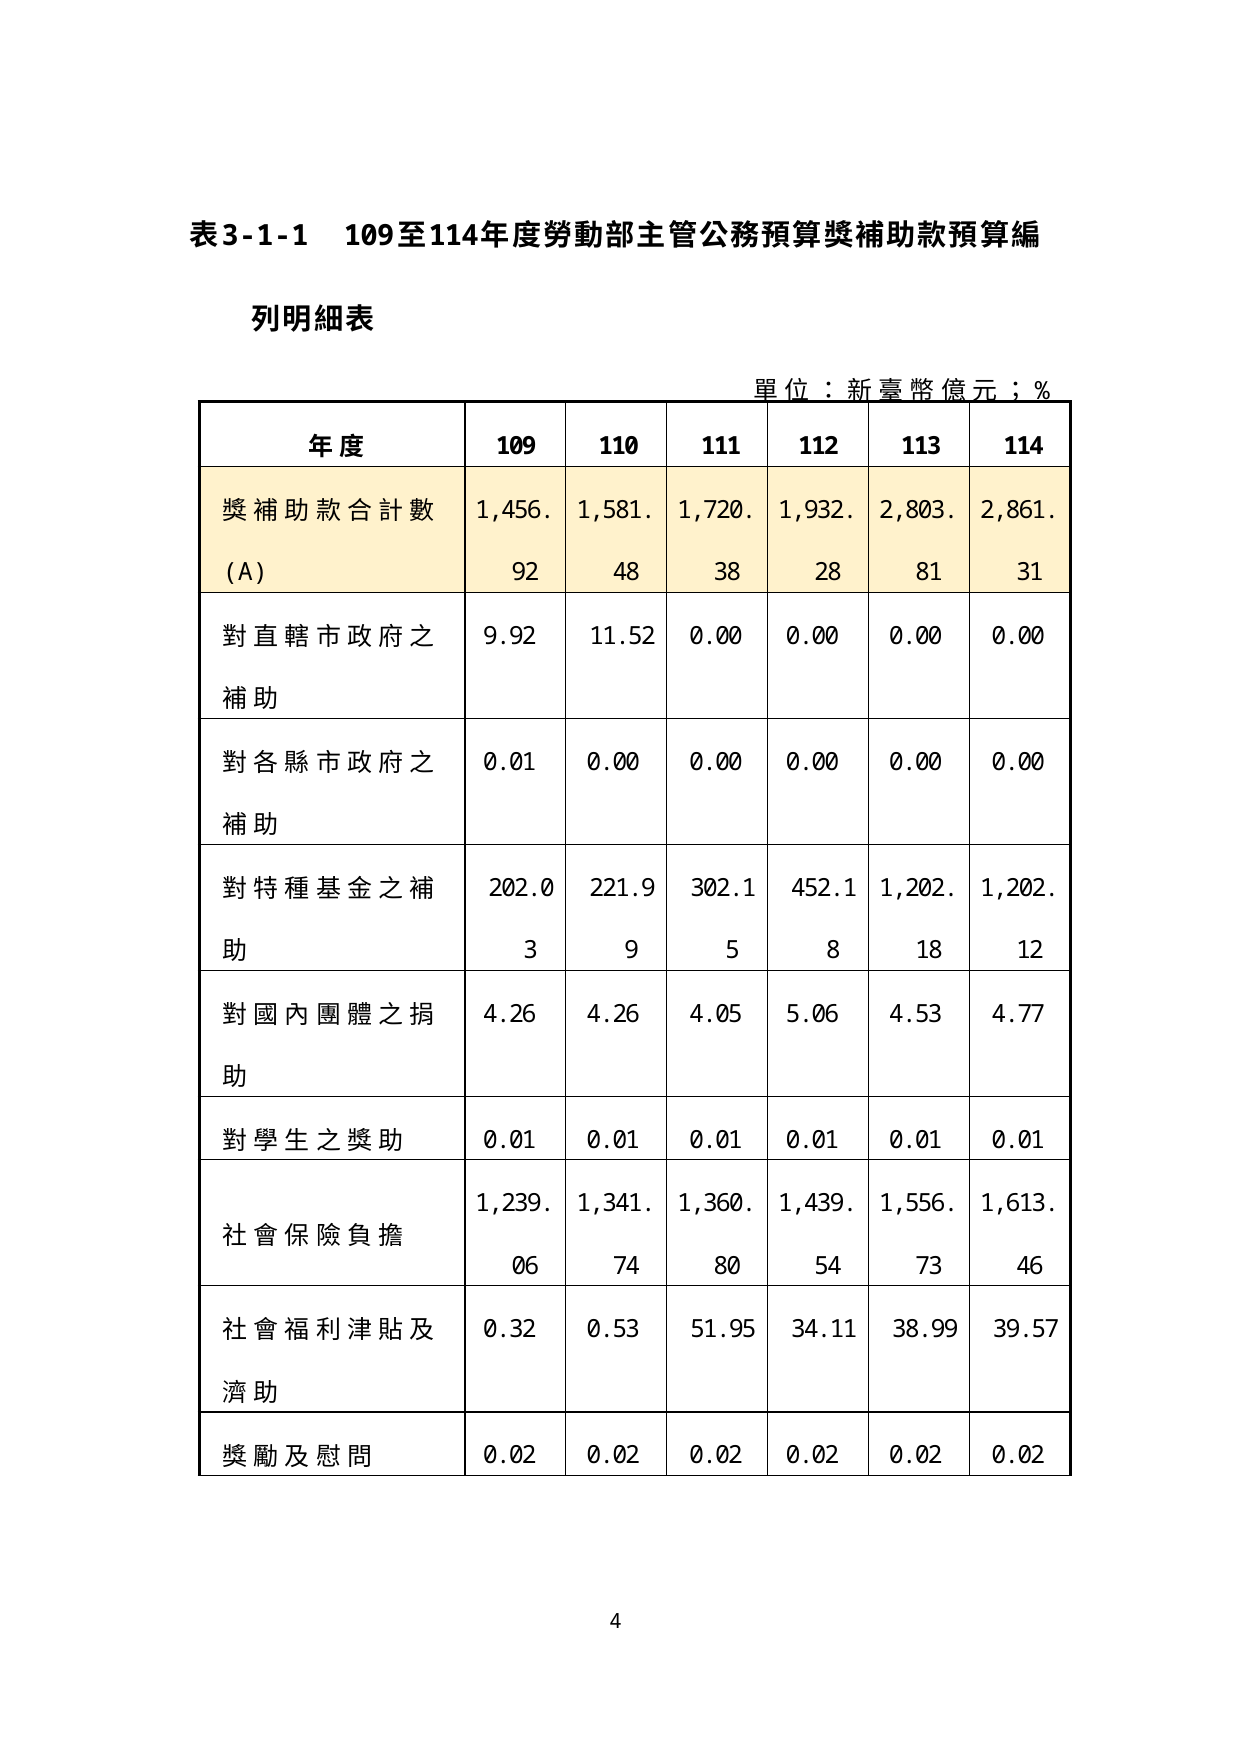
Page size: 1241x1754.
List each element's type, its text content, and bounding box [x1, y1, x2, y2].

table_cell 0.01 [869, 1097, 969, 1159]
table_cell 2,861.31 [970, 467, 1069, 592]
table_cell 對特種基金之補助 [201, 845, 464, 970]
table_cell 0.00 [869, 719, 969, 844]
table_cell 0.00 [970, 719, 1069, 844]
table_cell 0.02 [466, 1413, 565, 1475]
table_cell 0.02 [970, 1413, 1069, 1475]
table_cell 1,202.18 [869, 845, 969, 970]
table_cell 對學生之獎助 [201, 1097, 464, 1159]
table_cell 0.02 [566, 1413, 666, 1475]
table_cell 0.53 [566, 1286, 666, 1411]
table_header 109 [466, 403, 565, 466]
table_header 111 [667, 403, 767, 466]
table_cell 0.00 [667, 593, 767, 718]
table_cell 1,932.28 [768, 467, 868, 592]
table_cell 對各縣市政府之補助 [201, 719, 464, 844]
table_cell 0.00 [768, 719, 868, 844]
table_cell 0.00 [768, 593, 868, 718]
table_cell 1,341.74 [566, 1160, 666, 1285]
table_cell 1,360.80 [667, 1160, 767, 1285]
table_cell 0.02 [869, 1413, 969, 1475]
table_cell 0.01 [667, 1097, 767, 1159]
table_cell 5.06 [768, 971, 868, 1096]
table_cell 38.99 [869, 1286, 969, 1411]
table_cell 221.99 [566, 845, 666, 970]
table_cell 社會保險負擔 [201, 1160, 464, 1285]
table_cell 39.57 [970, 1286, 1069, 1411]
table_cell 2,803.81 [869, 467, 969, 592]
table_cell 9.92 [466, 593, 565, 718]
table_cell 34.11 [768, 1286, 868, 1411]
text 表3-1-1 109至114年度勞動部主管公務預算獎補助款預算編列明細表 [188, 150, 1052, 337]
text 單位：新臺幣億元；% [188, 337, 1052, 400]
table_cell 社會福利津貼及濟助 [201, 1286, 464, 1411]
table_cell 1,202.12 [970, 845, 1069, 970]
table_header 年度 [201, 403, 464, 466]
table_cell 1,439.54 [768, 1160, 868, 1285]
table_cell 302.15 [667, 845, 767, 970]
table_cell 0.32 [466, 1286, 565, 1411]
table_cell 4.26 [466, 971, 565, 1096]
table_cell 4.05 [667, 971, 767, 1096]
table_cell 0.00 [869, 593, 969, 718]
table_cell 4.26 [566, 971, 666, 1096]
table_cell 對直轄市政府之補助 [201, 593, 464, 718]
table_cell 1,456.92 [466, 467, 565, 592]
table_cell 11.52 [566, 593, 666, 718]
table_cell 1,720.38 [667, 467, 767, 592]
table_cell 獎補助款合計數(A) [201, 467, 464, 592]
table_cell 0.00 [566, 719, 666, 844]
table_header 110 [566, 403, 666, 466]
table_cell 0.01 [466, 719, 565, 844]
table_cell 對國內團體之捐助 [201, 971, 464, 1096]
table_cell 0.01 [970, 1097, 1069, 1159]
table_cell 1,613.46 [970, 1160, 1069, 1285]
table_cell 51.95 [667, 1286, 767, 1411]
table_cell 202.03 [466, 845, 565, 970]
table_cell 0.01 [768, 1097, 868, 1159]
table_header 114 [970, 403, 1069, 466]
table_cell 1,581.48 [566, 467, 666, 592]
table_cell 0.02 [667, 1413, 767, 1475]
table_cell 0.02 [768, 1413, 868, 1475]
table_cell 0.00 [970, 593, 1069, 718]
table_cell 1,556.73 [869, 1160, 969, 1285]
table_header 112 [768, 403, 868, 466]
table_cell 0.00 [667, 719, 767, 844]
table_cell 4.53 [869, 971, 969, 1096]
table_cell 獎勵及慰問 [201, 1413, 464, 1475]
table_cell 0.01 [466, 1097, 565, 1159]
table_cell 0.01 [566, 1097, 666, 1159]
table_cell 1,239.06 [466, 1160, 565, 1285]
table_cell 452.18 [768, 845, 868, 970]
table_cell 4.77 [970, 971, 1069, 1096]
table_header 113 [869, 403, 969, 466]
